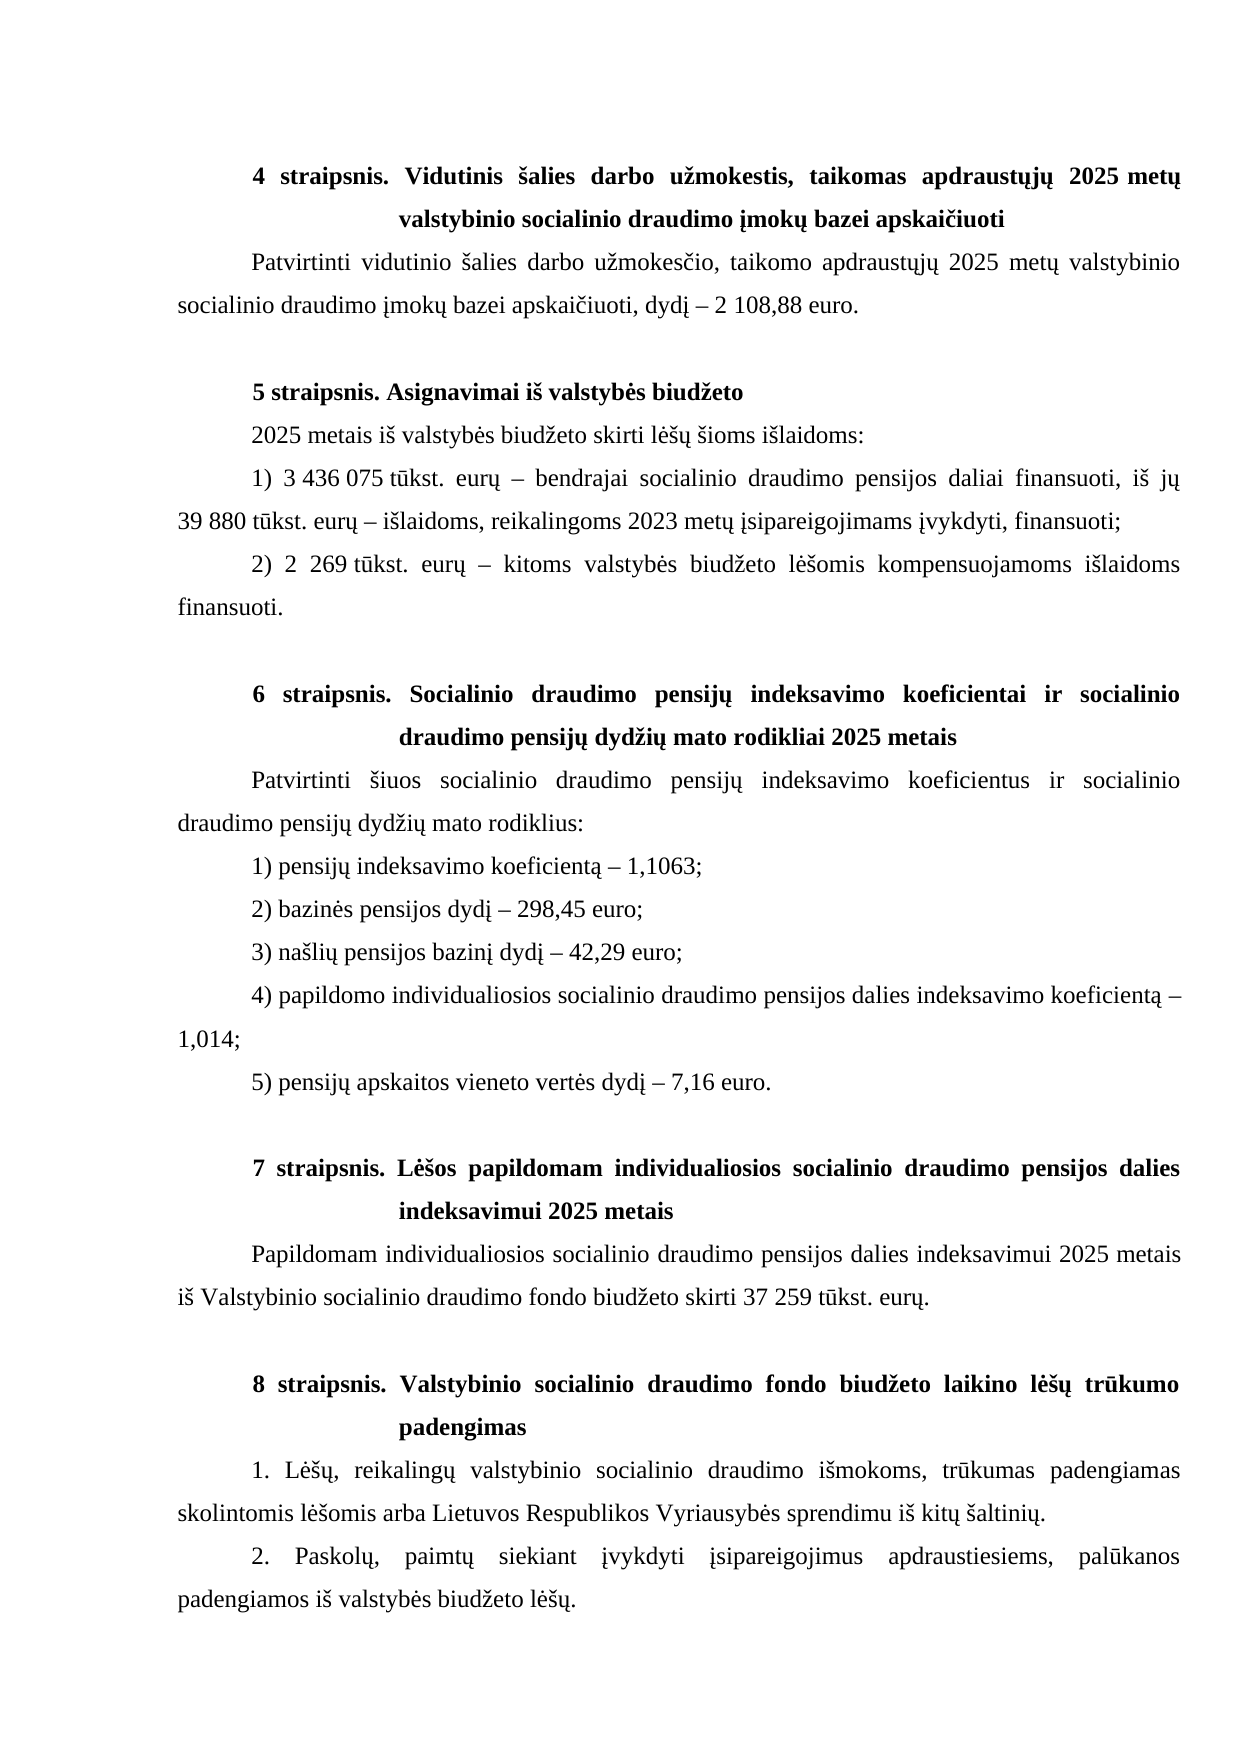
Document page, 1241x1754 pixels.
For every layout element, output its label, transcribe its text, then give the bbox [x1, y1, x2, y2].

text Patvirtinti šiuos socialinio draudimo pensijų indeksavimo koeficientus ir socialinio draudimo pensijų dydžių mato rodiklius: [177, 765, 1181, 837]
text 5 straipsnis. Asignavimai iš valstybės biudžeto [252, 377, 1181, 406]
text 6 straipsnis. Socialinio draudimo pensijų indeksavimo koeficientai ir socialinio draudimo pensijų dydžių mato rodikliai 2025 metais [252, 679, 1181, 751]
text 2025 metais iš valstybės biudžeto skirti lėšų šioms išlaidoms: [177, 420, 1181, 449]
text 8 straipsnis. Valstybinio socialinio draudimo fondo biudžeto laikino lėšų trūkumo padengimas [252, 1369, 1181, 1441]
text Patvirtinti vidutinio šalies darbo užmokesčio, taikomo apdraustųjų 2025 metų valstybinio socialinio draudimo įmokų bazei apskaičiuoti, dydį – 2 108,88 euro. [177, 247, 1181, 319]
text 4) papildomo individualiosios socialinio draudimo pensijos dalies indeksavimo koeficientą – 1,014; [177, 981, 1181, 1052]
text Papildomam individualiosios socialinio draudimo pensijos dalies indeksavimui 2025 metais iš Valstybinio socialinio draudimo fondo biudžeto skirti 37 259 tūkst. eurų. [177, 1239, 1181, 1311]
text 2. Paskolų, paimtų siekiant įvykdyti įsipareigojimus apdraustiesiems, palūkanos padengiamos iš valstybės biudžeto lėšų. [177, 1541, 1181, 1613]
text 4 straipsnis. Vidutinis šalies darbo užmokestis, taikomas apdraustųjų 2025 metų valstybinio socialinio draudimo įmokų bazei apskaičiuoti [252, 161, 1181, 233]
text 2) 2 269 tūkst. eurų – kitoms valstybės biudžeto lėšomis kompensuojamoms išlaidoms finansuoti. [177, 549, 1181, 621]
text 2) bazinės pensijos dydį – 298,45 euro; [177, 894, 1181, 923]
text 1) pensijų indeksavimo koeficientą – 1,1063; [177, 851, 1181, 880]
text 5) pensijų apskaitos vieneto vertės dydį – 7,16 euro. [177, 1067, 1181, 1096]
text 3) našlių pensijos bazinį dydį – 42,29 euro; [177, 937, 1181, 966]
text 1) 3 436 075 tūkst. eurų – bendrajai socialinio draudimo pensijos daliai finansuoti, iš jų 39 880 tūkst. eurų – išlaidoms, reikalingoms 2023 metų įsipareigojimams įvykdyti, finansuoti; [177, 463, 1181, 535]
text 1. Lėšų, reikalingų valstybinio socialinio draudimo išmokoms, trūkumas padengiamas skolintomis lėšomis arba Lietuvos Respublikos Vyriausybės sprendimu iš kitų šaltinių. [177, 1455, 1181, 1527]
text 7 straipsnis. Lėšos papildomam individualiosios socialinio draudimo pensijos dalies indeksavimui 2025 metais [252, 1153, 1181, 1225]
